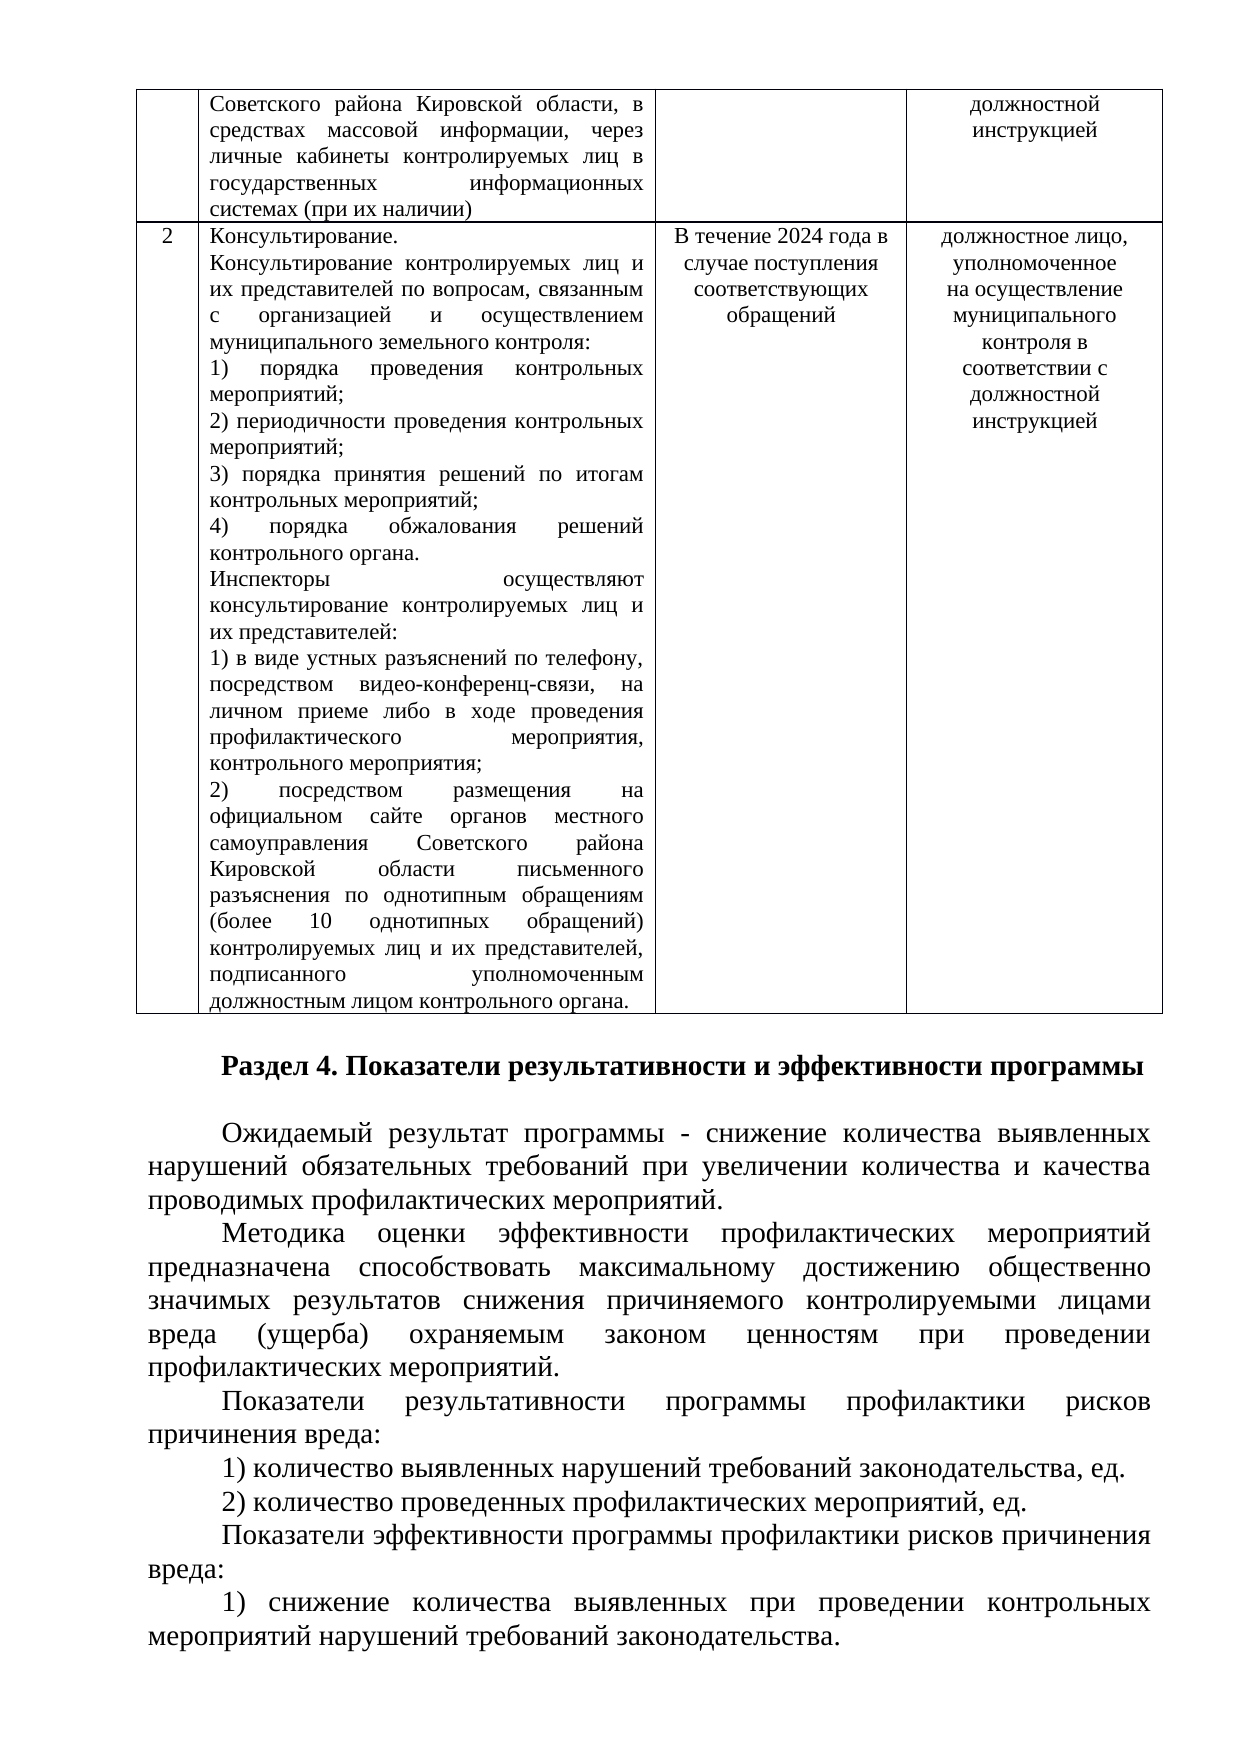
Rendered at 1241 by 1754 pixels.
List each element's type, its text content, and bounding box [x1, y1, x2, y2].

text 2) количество проведенных профилактических мероприятий, ед. [148, 1484, 1152, 1517]
text 1) количество выявленных нарушений требований законодательства, ед. [148, 1450, 1152, 1484]
text 1) снижение количества выявленных при проведении контрольных мероприятий нарушений требований законодательства. [148, 1584, 1152, 1651]
text Раздел 4. Показатели результативности и эффективности программы [148, 1048, 1152, 1081]
table_cell В течение 2024 года в случае поступления соответствующих обращений [656, 223, 906, 1013]
text Показатели результативности программы профилактики рисков причинения вреда: [148, 1383, 1152, 1450]
table_cell [656, 90, 906, 221]
text Методика оценки эффективности профилактических мероприятий предназначена способствовать максимальному достижению общественно значимых результатов снижения причиняемого контролируемыми лицами вреда (ущерба) охраняемым законом ценностям при проведении профилактических мероприятий. [148, 1215, 1152, 1383]
table_cell [137, 90, 198, 221]
table_cell должностное лицо, уполномоченное на осуществление муниципального контроля в соответствии с должностной инструкцией [907, 223, 1162, 1013]
table_cell 2 [137, 223, 198, 1013]
table_cell должностной инструкцией [907, 90, 1162, 221]
text Показатели эффективности программы профилактики рисков причинения вреда: [148, 1517, 1152, 1584]
table_cell Консультирование. Консультирование контролируемых лиц и их представителей по вопросам, связанным с организацией и осуществлением муниципального земельного контроля: 1) порядка проведения контрольных мероприятий; 2) периодичности проведения контрольных мероприятий; 3) порядка принятия решений по итогам контрольных мероприятий; 4) порядка обжалования решений контрольного органа. Инспекторы осуществляют консультирование контролируемых лиц и их представителей: 1) в виде устных разъяснений по телефону, посредством видео-конференц-связи, на личном приеме либо в ходе проведения профилактического мероприятия, контрольного мероприятия; 2) посредством размещения на официальном сайте органов местного самоуправления Советского района Кировской области письменного разъяснения по однотипным обращениям (более 10 однотипных обращений) контролируемых лиц и их представителей, подписанного уполномоченным должностным лицом контрольного органа. [199, 223, 655, 1013]
table_cell Советского района Кировской области, в средствах массовой информации, через личные кабинеты контролируемых лиц в государственных информационных системах (при их наличии) [199, 90, 655, 221]
text Ожидаемый результат программы - снижение количества выявленных нарушений обязательных требований при увеличении количества и качества проводимых профилактических мероприятий. [148, 1115, 1152, 1215]
